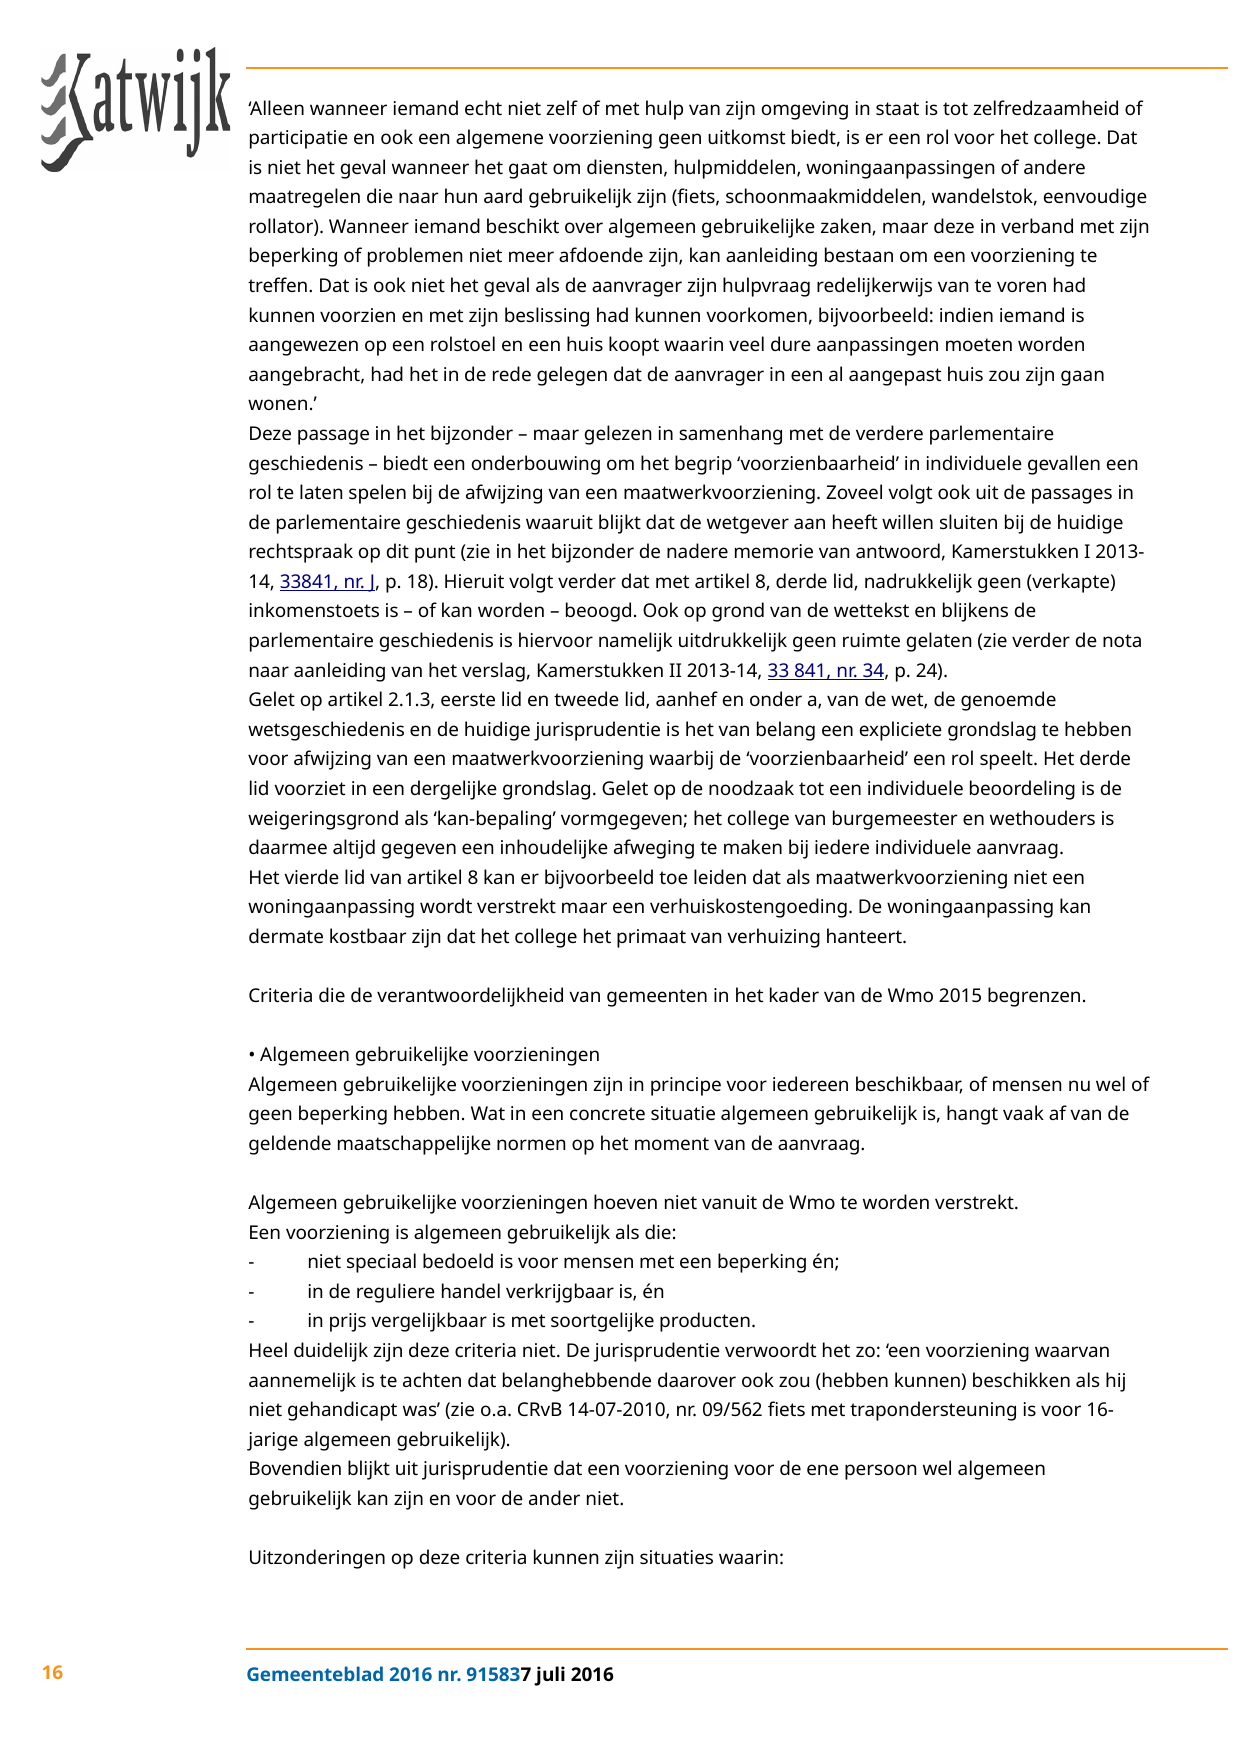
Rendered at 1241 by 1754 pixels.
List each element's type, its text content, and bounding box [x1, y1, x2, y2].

text Uitzonderingen op deze criteria kunnen zijn situaties waarin: [248, 1544, 1152, 1570]
text Algemeen gebruikelijke voorzieningen hoeven niet vanuit de Wmo te worden verstrekt. [248, 1189, 1152, 1215]
text • Algemeen gebruikelijke voorzieningen [248, 1041, 1152, 1067]
text Bovendien blijkt uit jurisprudentie dat een voorziening voor de ene persoon wel algemeen gebruikelijk kan zijn en voor de ander niet. [248, 1456, 1152, 1511]
list in de reguliere handel verkrijgbaar is, én [248, 1278, 1152, 1304]
text Het vierde lid van artikel 8 kan er bijvoorbeeld toe leiden dat als maatwerkvoorziening niet een woningaanpassing wordt verstrekt maar een verhuiskostengoeding. De woningaanpassing kan dermate kostbaar zijn dat het college het primaat van verhuizing hanteert. [248, 864, 1152, 949]
list niet speciaal bedoeld is voor mensen met een beperking én; [248, 1248, 1152, 1274]
text ‘Alleen wanneer iemand echt niet zelf of met hulp van zijn omgeving in staat is tot zelfredzaamheid of participatie en ook een algemene voorziening geen uitkomst biedt, is er een rol voor het college. Dat is niet het geval wanneer het gaat om diensten, hulpmiddelen, woningaanpassingen of andere maatregelen die naar hun aard gebruikelijk zijn (fiets, schoonmaakmiddelen, wandelstok, eenvoudige rollator). Wanneer iemand beschikt over algemeen gebruikelijke zaken, maar deze in verband met zijn beperking of problemen niet meer afdoende zijn, kan aanleiding bestaan om een voorziening te treffen. Dat is ook niet het geval als de aanvrager zijn hulpvraag redelijkerwijs van te voren had kunnen voorzien en met zijn beslissing had kunnen voorkomen, bijvoorbeeld: indien iemand is aangewezen op een rolstoel en een huis koopt waarin veel dure aanpassingen moeten worden aangebracht, had het in de rede gelegen dat de aanvrager in een al aangepast huis zou zijn gaan wonen.’ [248, 95, 1152, 416]
text Algemeen gebruikelijke voorzieningen zijn in principe voor iedereen beschikbaar, of mensen nu wel of geen beperking hebben. Wat in een concrete situatie algemeen gebruikelijk is, hangt vaak af van de geldende maatschappelijke normen op het moment van de aanvraag. [248, 1071, 1152, 1156]
text Gelet op artikel 2.1.3, eerste lid en tweede lid, aanhef en onder a, van de wet, de genoemde wetsgeschiedenis en de huidige jurisprudentie is het van belang een expliciete grondslag te hebben voor afwijzing van een maatwerkvoorziening waarbij de ‘voorzienbaarheid’ een rol speelt. Het derde lid voorziet in een dergelijke grondslag. Gelet op de noodzaak tot een individuele beoordeling is de weigeringsgrond als ‘kan-bepaling’ vormgegeven; het college van burgemeester en wethouders is daarmee altijd gegeven een inhoudelijke afweging te maken bij iedere individuele aanvraag. [248, 686, 1152, 860]
list in prijs vergelijkbaar is met soortgelijke producten. [248, 1308, 1152, 1333]
text Deze passage in het bijzonder – maar gelezen in samenhang met de verdere parlementaire geschiedenis – biedt een onderbouwing om het begrip ‘voorzienbaarheid’ in individuele gevallen een rol te laten spelen bij de afwijzing van een maatwerkvoorziening. Zoveel volgt ook uit de passages in de parlementaire geschiedenis waaruit blijkt dat de wetgever aan heeft willen sluiten bij de huidige rechtspraak op dit punt (zie in het bijzonder de nadere memorie van antwoord, Kamerstukken I 2013-14, 33841, nr. J, p. 18). Hieruit volgt verder dat met artikel 8, derde lid, nadrukkelijk geen (verkapte) inkomenstoets is – of kan worden – beoogd. Ook op grond van de wettekst en blijkens de parlementaire geschiedenis is hiervoor namelijk uitdrukkelijk geen ruimte gelaten (zie verder de nota naar aanleiding van het verslag, Kamerstukken II 2013-14, 33 841, nr. 34, p. 24). [248, 420, 1152, 683]
text Heel duidelijk zijn deze criteria niet. De jurisprudentie verwoordt het zo: ‘een voorziening waarvan aannemelijk is te achten dat belanghebbende daarover ook zou (hebben kunnen) beschikken als hij niet gehandicapt was’ (zie o.a. CRvB 14-07-2010, nr. 09/562 fiets met trapondersteuning is voor 16-jarige algemeen gebruikelijk). [248, 1337, 1152, 1452]
text Een voorziening is algemeen gebruikelijk als die: [248, 1219, 1152, 1245]
text Criteria die de verantwoordelijkheid van gemeenten in het kader van de Wmo 2015 begrenzen. [248, 982, 1152, 1008]
picture [41, 47, 231, 172]
